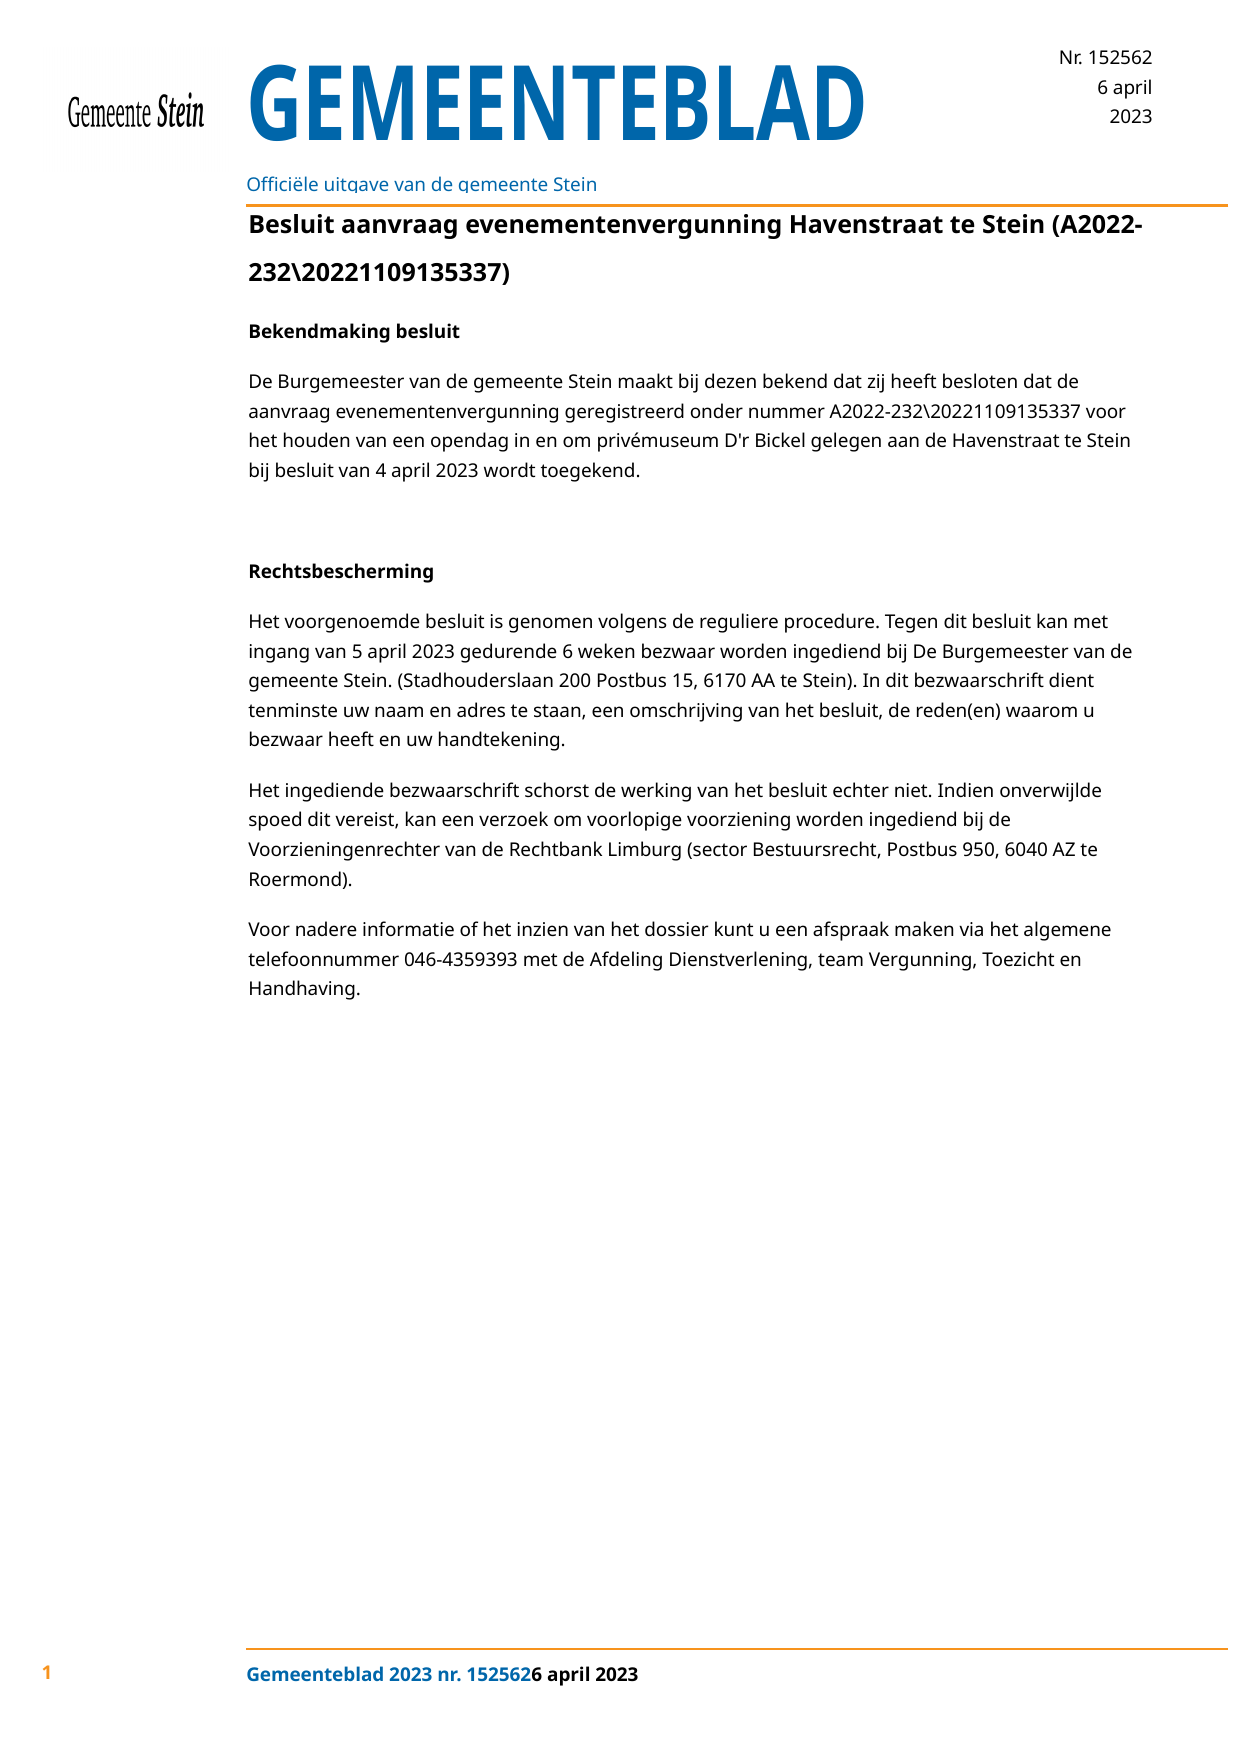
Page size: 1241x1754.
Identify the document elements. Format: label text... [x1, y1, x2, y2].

text Besluit aanvraag evenementenvergunning Havenstraat te Stein (A2022-232\20221109135337) [248, 207, 1152, 288]
text De Burgemeester van de gemeente Stein maakt bij dezen bekend dat zij heeft besloten dat de aanvraag evenementenvergunning geregistreerd onder nummer A2022-232\20221109135337 voor het houden van een opendag in en om privémuseum D'r Bickel gelegen aan de Havenstraat te Stein bij besluit van 4 april 2023 wordt toegekend. [248, 368, 1152, 483]
text Bekendmaking besluit [248, 318, 1152, 344]
text Het ingediende bezwaarschrift schorst de werking van het besluit echter niet. Indien onverwijlde spoed dit vereist, kan een verzoek om voorlopige voorziening worden ingediend bij de Voorzieningenrechter van de Rechtbank Limburg (sector Bestuursrecht, Postbus 950, 6040 AZ te Roermond). [248, 777, 1152, 892]
picture [41, 47, 231, 172]
text Rechtsbescherming [248, 558, 1152, 584]
text Het voorgenoemde besluit is genomen volgens de reguliere procedure. Tegen dit besluit kan met ingang van 5 april 2023 gedurende 6 weken bezwaar worden ingediend bij De Burgemeester van de gemeente Stein. (Stadhouderslaan 200 Postbus 15, 6170 AA te Stein). In dit bezwaarschrift dient tenminste uw naam en adres te staan, een omschrijving van het besluit, de reden(en) waarom u bezwaar heeft en uw handtekening. [248, 608, 1152, 752]
text Voor nadere informatie of het inzien van het dossier kunt u een afspraak maken via het algemene telefoonnummer 046-4359393 met de Afdeling Dienstverlening, team Vergunning, Toezicht en Handhaving. [248, 916, 1152, 1001]
